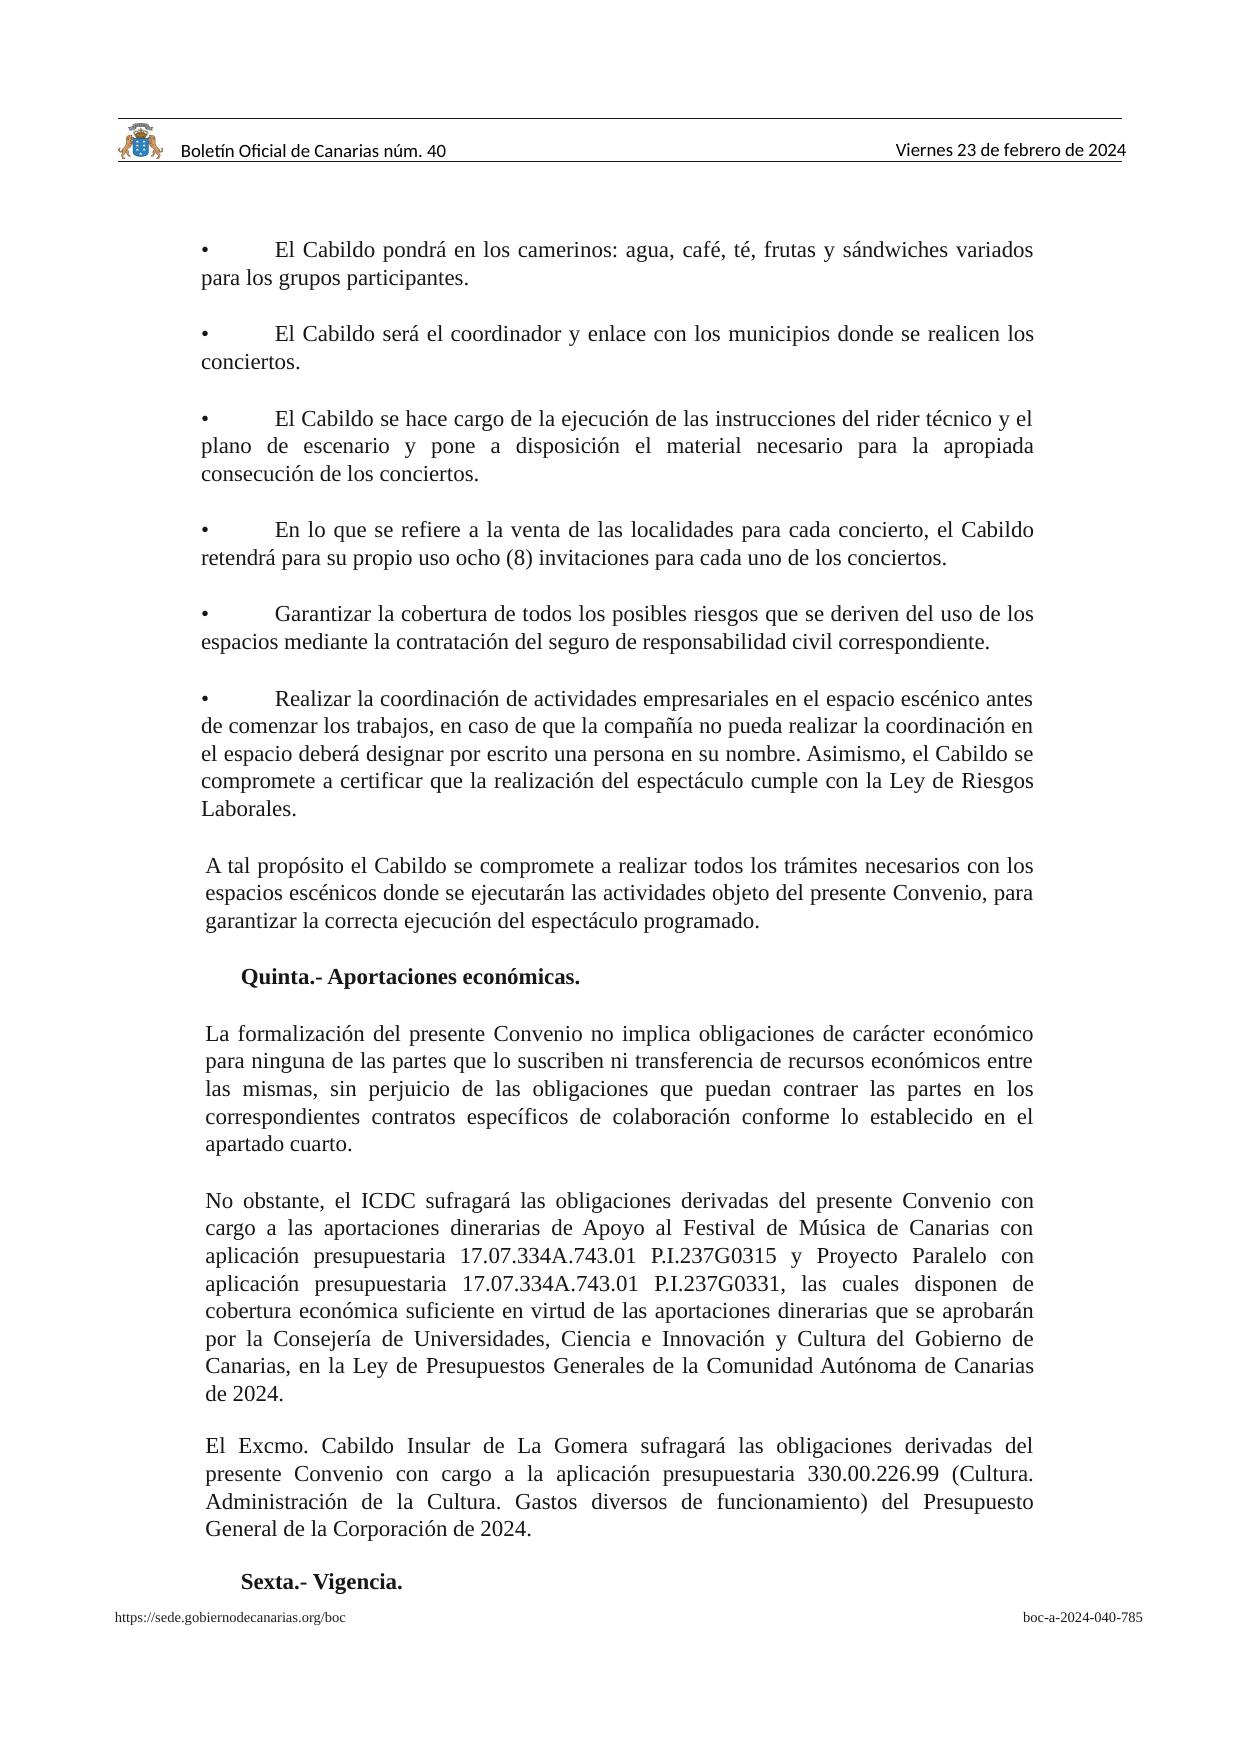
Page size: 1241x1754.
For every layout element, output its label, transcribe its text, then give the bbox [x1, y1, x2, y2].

text La formalización del presente Convenio no implica obligaciones de carácter económico para ninguna de las partes que lo suscriben ni transferencia de recursos económicos entre las mismas, sin perjuicio de las obligaciones que puedan contraer las partes en los correspondientes contratos específicos de colaboración conforme lo establecido en el apartado cuarto. [205, 1020, 1035, 1157]
text Sexta.- Vigencia. [241, 1568, 1057, 1594]
list El Cabildo se hace cargo de la ejecución de las instrucciones del rider técnico y el plano de escenario y pone a disposición el material necesario para la apropiada consecución de los conciertos. [201, 404, 1035, 486]
text El Excmo. Cabildo Insular de La Gomera sufragará las obligaciones derivadas del presente Convenio con cargo a la aplicación presupuestaria 330.00.226.99 (Cultura. Administración de la Cultura. Gastos diversos de funcionamiento) del Presupuesto General de la Corporación de 2024. [205, 1433, 1035, 1542]
list El Cabildo será el coordinador y enlace con los municipios donde se realicen los conciertos. [201, 320, 1035, 374]
text No obstante, el ICDC sufragará las obligaciones derivadas del presente Convenio con cargo a las aportaciones dinerarias de Apoyo al Festival de Música de Canarias con aplicación presupuestaria 17.07.334A.743.01 P.I.237G0315 y Proyecto Paralelo con aplicación presupuestaria 17.07.334A.743.01 P.I.237G0331, las cuales disponen de cobertura económica suficiente en virtud de las aportaciones dinerarias que se aprobarán por la Consejería de Universidades, Ciencia e Innovación y Cultura del Gobierno de Canarias, en la Ley de Presupuestos Generales de la Comunidad Autónoma de Canarias de 2024. [205, 1187, 1035, 1406]
text A tal propósito el Cabildo se compromete a realizar todos los trámites necesarios con los espacios escénicos donde se ejecutarán las actividades objeto del presente Convenio, para garantizar la correcta ejecución del espectáculo programado. [205, 852, 1035, 933]
list Garantizar la cobertura de todos los posibles riesgos que se deriven del uso de los espacios mediante la contratación del seguro de responsabilidad civil correspondiente. [201, 601, 1035, 654]
list Realizar la coordinación de actividades empresariales en el espacio escénico antes de comenzar los trabajos, en caso de que la compañía no pueda realizar la coordinación en el espacio deberá designar por escrito una persona en su nombre. Asimismo, el Cabildo se compromete a certificar que la realización del espectáculo cumple con la Ley de Riesgos Laborales. [201, 685, 1035, 821]
list El Cabildo pondrá en los camerinos: agua, café, té, frutas y sándwiches variados para los grupos participantes. [201, 236, 1035, 290]
text Quinta.- Aportaciones económicas. [241, 963, 1057, 990]
list En lo que se refiere a la venta de las localidades para cada concierto, el Cabildo retendrá para su propio uso ocho (8) invitaciones para cada uno de los conciertos. [201, 516, 1035, 570]
